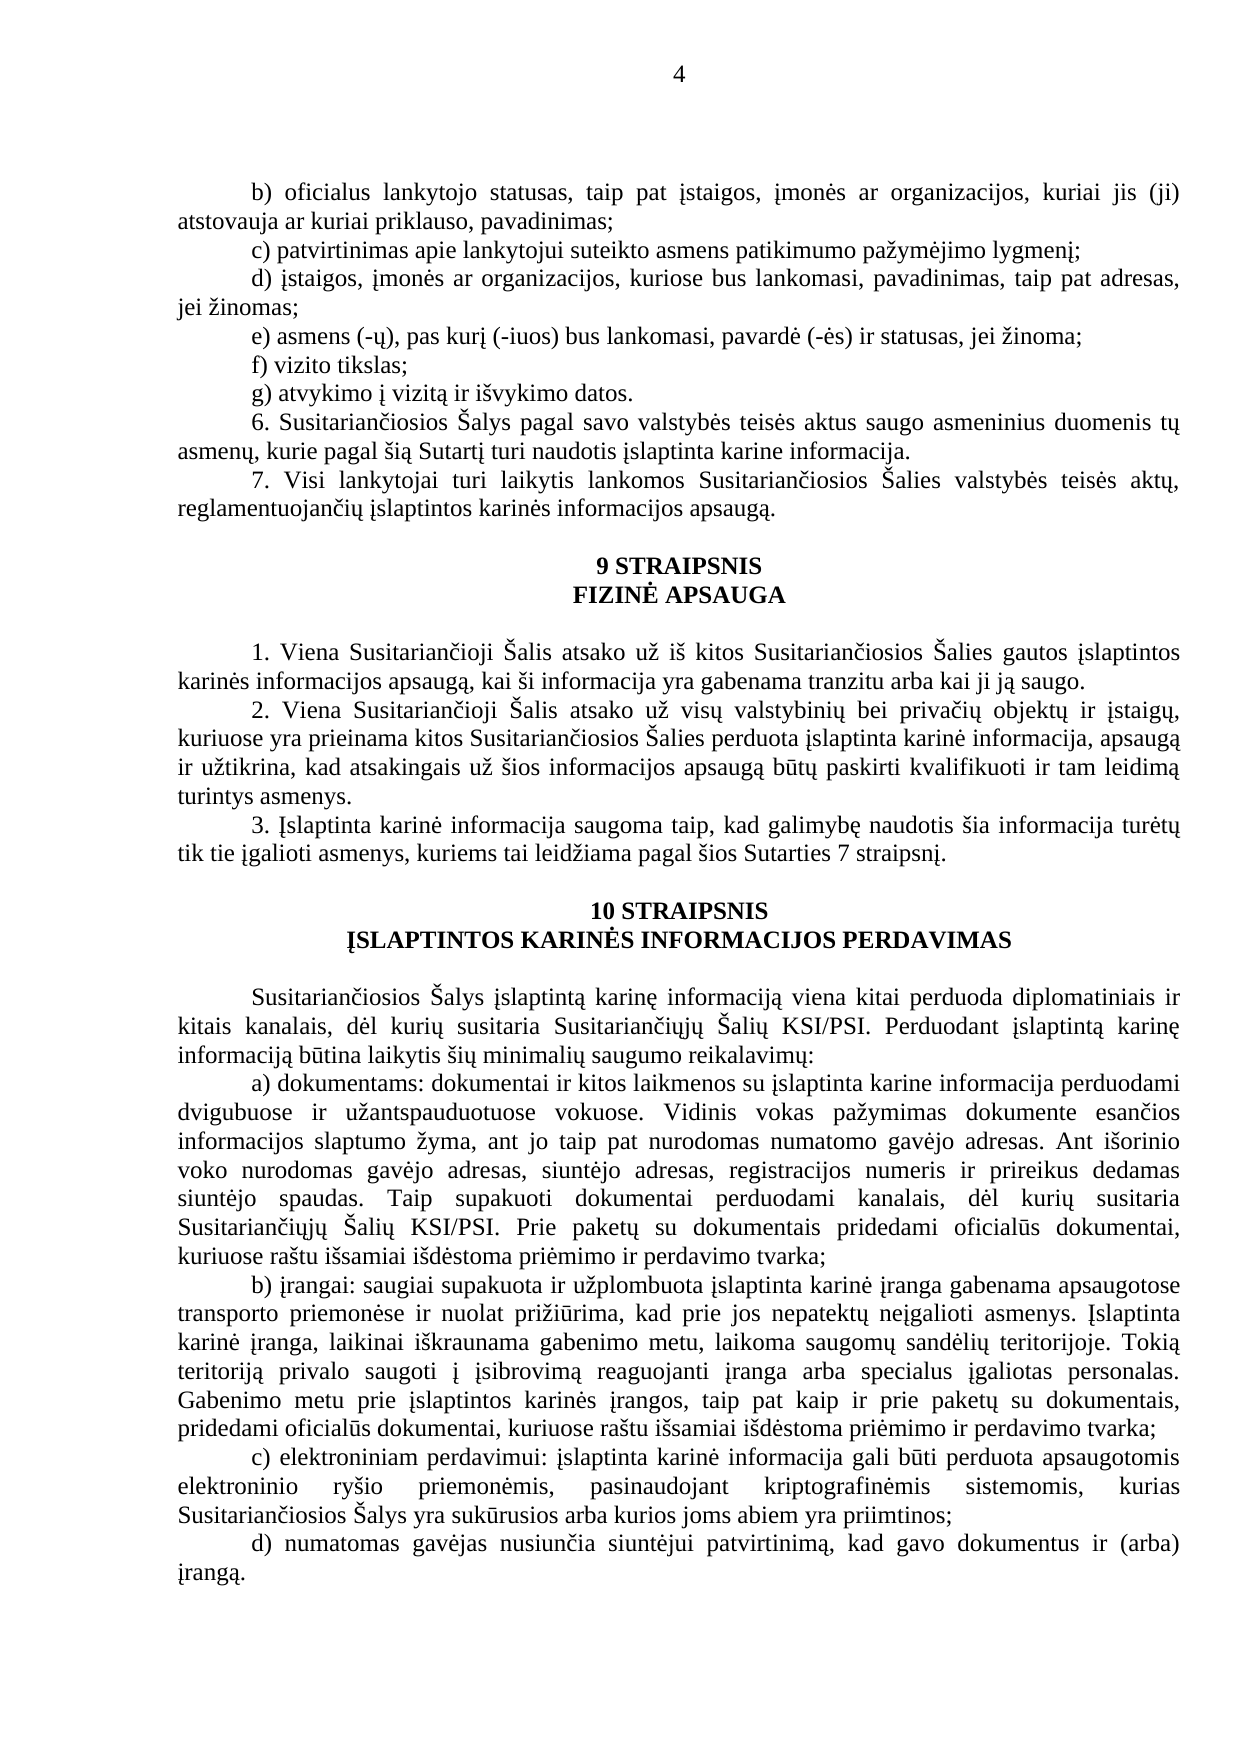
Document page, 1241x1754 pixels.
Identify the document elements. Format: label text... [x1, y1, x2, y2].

text 9 STRAIPSNIS [177, 551, 1181, 580]
text b) įrangai: saugiai supakuota ir užplombuota įslaptinta karinė įranga gabenama apsaugotose transporto priemonėse ir nuolat prižiūrima, kad prie jos nepatektų neįgalioti asmenys. Įslaptinta karinė įranga, laikinai iškraunama gabenimo metu, laikoma saugomų sandėlių teritorijoje. Tokią teritoriją privalo saugoti į įsibrovimą reaguojanti įranga arba specialus įgaliotas personalas. Gabenimo metu prie įslaptintos karinės įrangos, taip pat kaip ir prie paketų su dokumentais, pridedami oficialūs dokumentai, kuriuose raštu išsamiai išdėstoma priėmimo ir perdavimo tvarka; [177, 1270, 1181, 1442]
text a) dokumentams: dokumentai ir kitos laikmenos su įslaptinta karine informacija perduodami dvigubuose ir užantspauduotuose vokuose. Vidinis vokas pažymimas dokumente esančios informacijos slaptumo žyma, ant jo taip pat nurodomas numatomo gavėjo adresas. Ant išorinio voko nurodomas gavėjo adresas, siuntėjo adresas, registracijos numeris ir prireikus dedamas siuntėjo spaudas. Taip supakuoti dokumentai perduodami kanalais, dėl kurių susitaria Susitariančiųjų Šalių KSI/PSI. Prie paketų su dokumentais pridedami oficialūs dokumentai, kuriuose raštu išsamiai išdėstoma priėmimo ir perdavimo tvarka; [177, 1068, 1181, 1270]
text Susitariančiosios Šalys įslaptintą karinę informaciją viena kitai perduoda diplomatiniais ir kitais kanalais, dėl kurių susitaria Susitariančiųjų Šalių KSI/PSI. Perduodant įslaptintą karinę informaciją būtina laikytis šių minimalių saugumo reikalavimų: [177, 982, 1181, 1068]
text 2. Viena Susitariančioji Šalis atsako už visų valstybinių bei privačių objektų ir įstaigų, kuriuose yra prieinama kitos Susitariančiosios Šalies perduota įslaptinta karinė informacija, apsaugą ir užtikrina, kad atsakingais už šios informacijos apsaugą būtų paskirti kvalifikuoti ir tam leidimą turintys asmenys. [177, 695, 1181, 810]
text c) patvirtinimas apie lankytojui suteikto asmens patikimumo pažymėjimo lygmenį; [177, 235, 1181, 263]
text FIZINĖ APSAUGA [177, 580, 1181, 608]
text 3. Įslaptinta karinė informacija saugoma taip, kad galimybę naudotis šia informacija turėtų tik tie įgalioti asmenys, kuriems tai leidžiama pagal šios Sutarties 7 straipsnį. [177, 810, 1181, 867]
text 1. Viena Susitariančioji Šalis atsako už iš kitos Susitariančiosios Šalies gautos įslaptintos karinės informacijos apsaugą, kai ši informacija yra gabenama tranzitu arba kai ji ją saugo. [177, 637, 1181, 695]
text d) numatomas gavėjas nusiunčia siuntėjui patvirtinimą, kad gavo dokumentus ir (arba) įrangą. [177, 1528, 1181, 1586]
text c) elektroniniam perdavimui: įslaptinta karinė informacija gali būti perduota apsaugotomis elektroninio ryšio priemonėmis, pasinaudojant kriptografinėmis sistemomis, kurias Susitariančiosios Šalys yra sukūrusios arba kurios joms abiem yra priimtinos; [177, 1442, 1181, 1528]
text e) asmens (-ų), pas kurį (-iuos) bus lankomasi, pavardė (-ės) ir statusas, jei žinoma; [177, 321, 1181, 350]
text ĮSLAPTINTOS KARINĖS INFORMACIJOS PERDAVIMAS [177, 925, 1181, 953]
text d) įstaigos, įmonės ar organizacijos, kuriose bus lankomasi, pavadinimas, taip pat adresas, jei žinomas; [177, 263, 1181, 321]
text 7. Visi lankytojai turi laikytis lankomos Susitariančiosios Šalies valstybės teisės aktų, reglamentuojančių įslaptintos karinės informacijos apsaugą. [177, 465, 1181, 522]
text g) atvykimo į vizitą ir išvykimo datos. [177, 378, 1181, 407]
text 6. Susitariančiosios Šalys pagal savo valstybės teisės aktus saugo asmeninius duomenis tų asmenų, kurie pagal šią Sutartį turi naudotis įslaptinta karine informacija. [177, 407, 1181, 465]
text 10 STRAIPSNIS [177, 896, 1181, 925]
text b) oficialus lankytojo statusas, taip pat įstaigos, įmonės ar organizacijos, kuriai jis (ji) atstovauja ar kuriai priklauso, pavadinimas; [177, 177, 1181, 235]
text f) vizito tikslas; [177, 350, 1181, 378]
